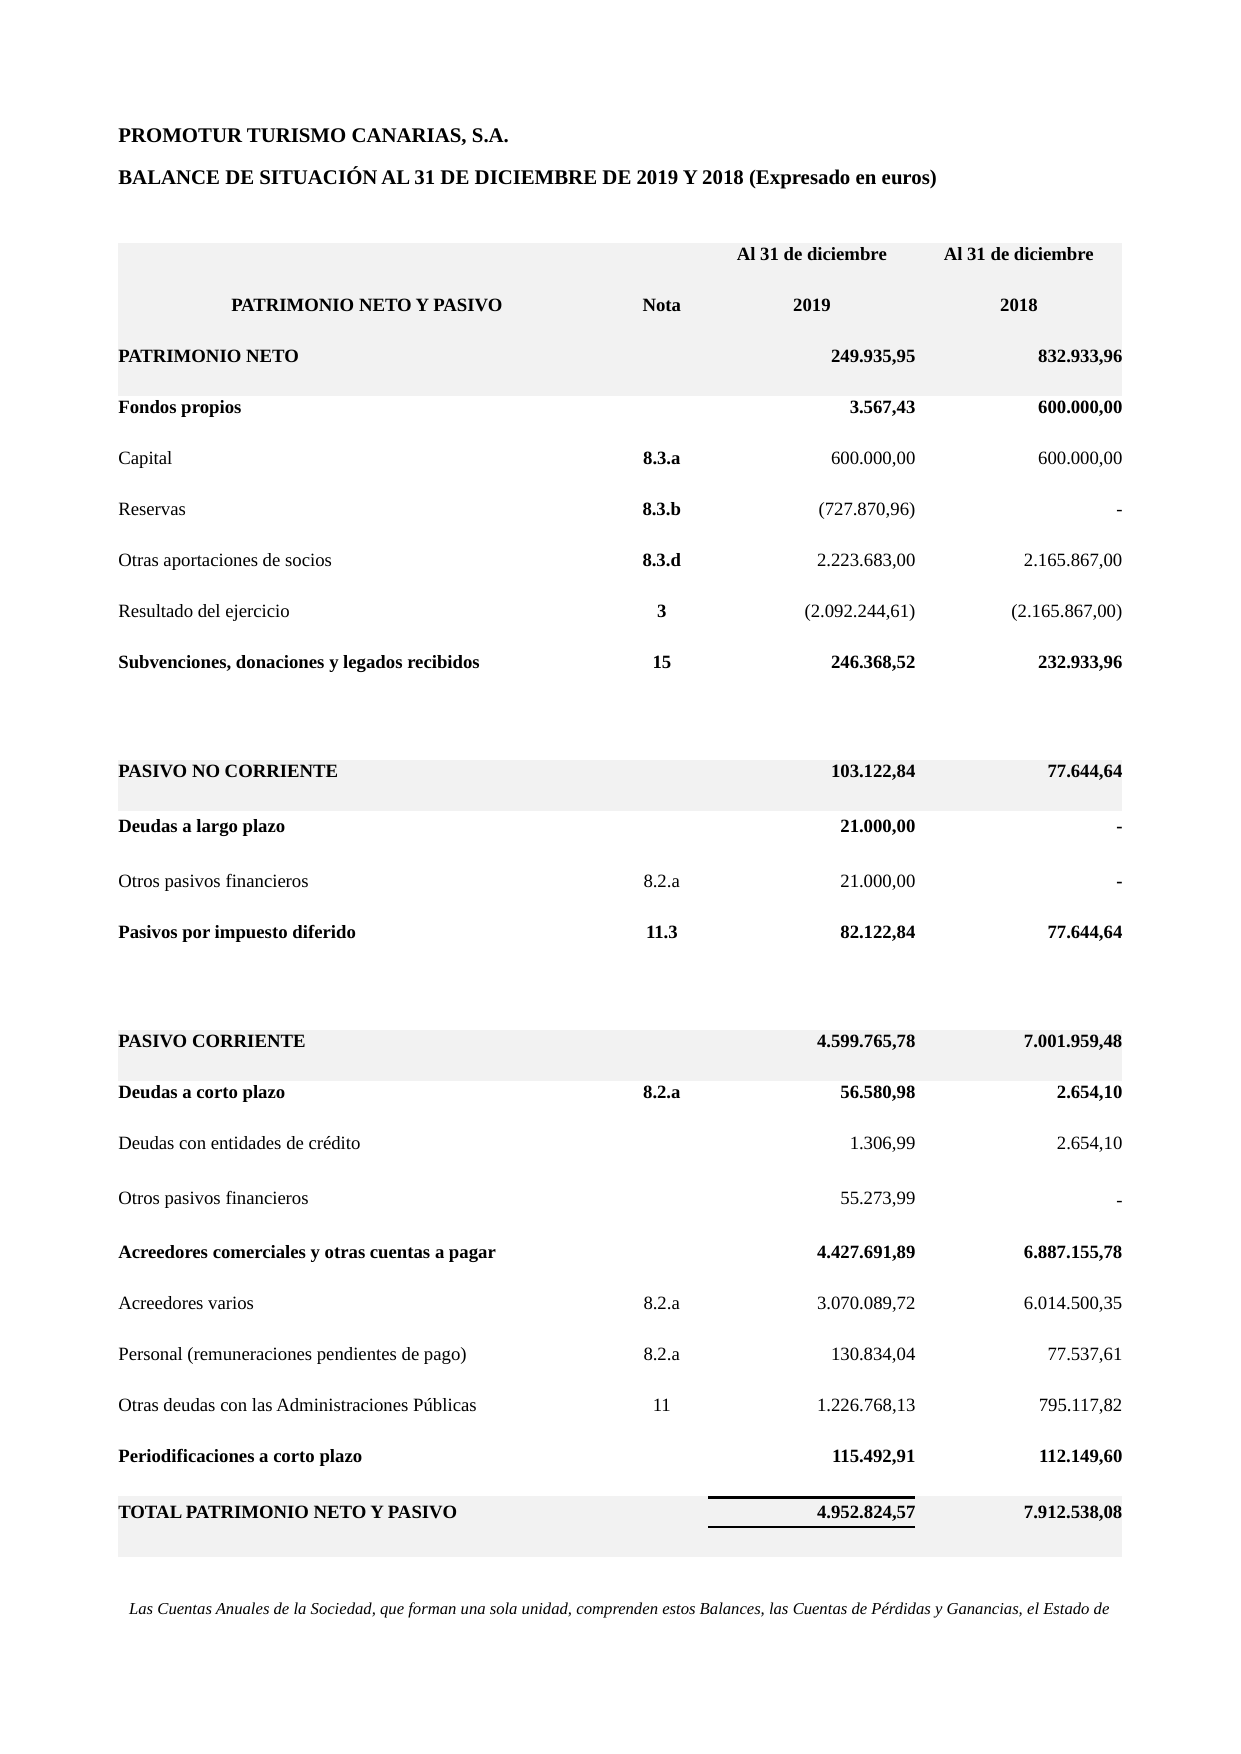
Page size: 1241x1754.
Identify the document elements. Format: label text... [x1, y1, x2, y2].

table_cell 8.3.a [615, 447, 708, 498]
table_cell 246.368,52 [708, 651, 915, 702]
table_cell (2.165.867,00) [915, 600, 1122, 651]
table_cell 56.580,98 [708, 1081, 915, 1132]
table_cell Deudas a largo plazo [118, 811, 615, 869]
table_header [118, 243, 615, 294]
table_cell Otros pasivos financieros [118, 870, 615, 921]
table_cell [615, 1030, 708, 1081]
table_cell 832.933,96 [915, 345, 1122, 396]
table_cell 8.3.b [615, 498, 708, 549]
table_cell 1.226.768,13 [708, 1394, 915, 1445]
table_cell PATRIMONIO NETO [118, 345, 615, 396]
table_cell Pasivos por impuesto diferido [118, 921, 615, 972]
table_cell Fondos propios [118, 396, 615, 447]
table_cell PATRIMONIO NETO Y PASIVO [118, 294, 615, 345]
table_cell 600.000,00 [915, 396, 1122, 447]
table_cell TOTAL PATRIMONIO NETO Y PASIVO [118, 1496, 615, 1557]
table_cell - [915, 1183, 1122, 1241]
table_cell [708, 702, 915, 760]
table_cell 600.000,00 [708, 447, 915, 498]
table_cell 11 [615, 1394, 708, 1445]
table_cell Acreedores comerciales y otras cuentas a pagar [118, 1241, 615, 1292]
text Las Cuentas Anuales de la Sociedad, que forman una sola unidad, comprenden estos Balances, las Cuentas de Pérdidas y Ganancias, el Estado de [118, 1599, 1122, 1618]
table_cell Capital [118, 447, 615, 498]
table_cell PASIVO NO CORRIENTE [118, 760, 615, 811]
table_cell PASIVO CORRIENTE [118, 1030, 615, 1081]
table_cell 15 [615, 651, 708, 702]
table_cell 77.537,61 [915, 1343, 1122, 1394]
table_cell [615, 702, 708, 760]
table_cell 3.567,43 [708, 396, 915, 447]
table_cell [915, 972, 1122, 1030]
table_cell [708, 972, 915, 1030]
table_cell 7.912.538,08 [915, 1496, 1122, 1557]
table_cell Otros pasivos financieros [118, 1183, 615, 1241]
table_cell 11.3 [615, 921, 708, 972]
table_cell 600.000,00 [915, 447, 1122, 498]
table_cell Deudas a corto plazo [118, 1081, 615, 1132]
table_cell Resultado del ejercicio [118, 600, 615, 651]
table_cell 232.933,96 [915, 651, 1122, 702]
table_cell [615, 1445, 708, 1496]
table_cell - [915, 498, 1122, 549]
table_cell [615, 1183, 708, 1241]
table_cell Personal (remuneraciones pendientes de pago) [118, 1343, 615, 1394]
table_cell Deudas con entidades de crédito [118, 1132, 615, 1183]
table_cell [708, 1528, 915, 1557]
table_cell [615, 760, 708, 811]
table_cell 1.306,99 [708, 1132, 915, 1183]
table_cell 795.117,82 [915, 1394, 1122, 1445]
table_cell 2019 [708, 294, 915, 345]
table_cell [615, 1496, 708, 1557]
table_cell 8.2.a [615, 1292, 708, 1343]
table_cell 2.654,10 [915, 1081, 1122, 1132]
table_cell 3.070.089,72 [708, 1292, 915, 1343]
table_cell - [915, 870, 1122, 921]
table_cell 8.2.a [615, 1343, 708, 1394]
table_header Al 31 de diciembre [708, 243, 915, 294]
table_cell 115.492,91 [708, 1445, 915, 1496]
table_cell - [915, 811, 1122, 869]
table_cell 82.122,84 [708, 921, 915, 972]
table_cell Reservas [118, 498, 615, 549]
table_cell Periodificaciones a corto plazo [118, 1445, 615, 1496]
table_cell [615, 811, 708, 869]
table_cell Acreedores varios [118, 1292, 615, 1343]
table_cell 77.644,64 [915, 760, 1122, 811]
table_cell (2.092.244,61) [708, 600, 915, 651]
table_cell Otras aportaciones de socios [118, 549, 615, 600]
table_cell 2.654,10 [915, 1132, 1122, 1183]
text PROMOTUR TURISMO CANARIAS, S.A. [118, 118, 1122, 147]
table_cell 8.2.a [615, 1081, 708, 1132]
table_cell [615, 345, 708, 396]
table_cell 249.935,95 [708, 345, 915, 396]
table_cell 2.165.867,00 [915, 549, 1122, 600]
table_cell 77.644,64 [915, 921, 1122, 972]
table_cell 6.014.500,35 [915, 1292, 1122, 1343]
table_cell Otras deudas con las Administraciones Públicas [118, 1394, 615, 1445]
table_header [615, 243, 708, 294]
table_cell 4.427.691,89 [708, 1241, 915, 1292]
text BALANCE DE SITUACIÓN AL 31 DE DICIEMBRE DE 2019 Y 2018 (Expresado en euros) [118, 160, 1122, 189]
table_cell [615, 396, 708, 447]
table_cell 2018 [915, 294, 1122, 345]
table_cell 6.887.155,78 [915, 1241, 1122, 1292]
table_cell (727.870,96) [708, 498, 915, 549]
table_cell 7.001.959,48 [915, 1030, 1122, 1081]
table_cell 8.2.a [615, 870, 708, 921]
table_cell 21.000,00 [708, 811, 915, 869]
table_cell Nota [615, 294, 708, 345]
table_cell 4.599.765,78 [708, 1030, 915, 1081]
table_cell 4.952.824,57 [708, 1499, 915, 1526]
table_cell 8.3.d [615, 549, 708, 600]
table_cell Subvenciones, donaciones y legados recibidos [118, 651, 615, 702]
table_cell 3 [615, 600, 708, 651]
table_cell 103.122,84 [708, 760, 915, 811]
table_cell 21.000,00 [708, 870, 915, 921]
table_cell 55.273,99 [708, 1183, 915, 1241]
table_cell [118, 702, 615, 760]
table_cell [615, 1241, 708, 1292]
table_cell [915, 702, 1122, 760]
table_cell 130.834,04 [708, 1343, 915, 1394]
table_header Al 31 de diciembre [915, 243, 1122, 294]
table_cell [118, 972, 615, 1030]
table_cell 112.149,60 [915, 1445, 1122, 1496]
table_cell [615, 1132, 708, 1183]
table_cell 2.223.683,00 [708, 549, 915, 600]
table_cell [615, 972, 708, 1030]
